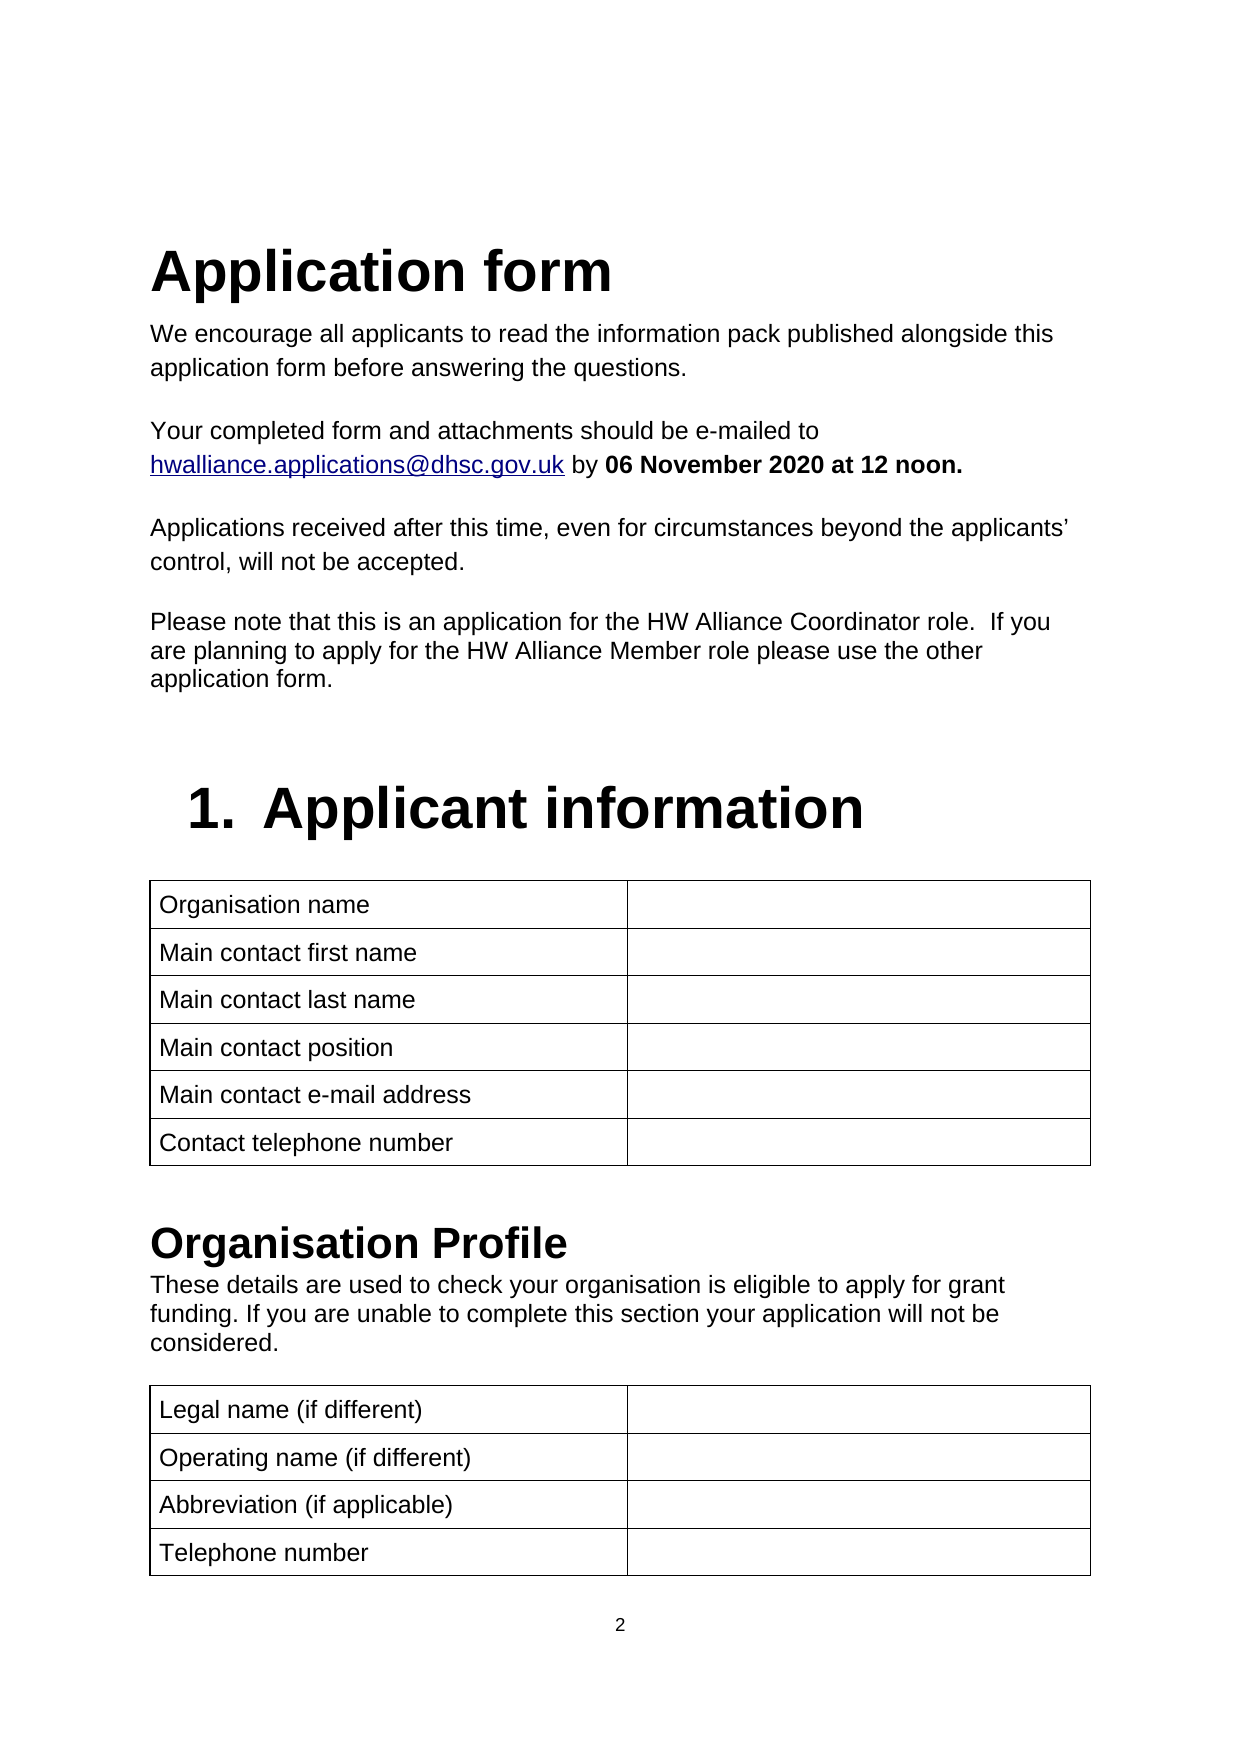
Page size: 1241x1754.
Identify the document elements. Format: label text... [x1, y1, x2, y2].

table_header Organisation name [151, 881, 627, 928]
subtitle Organisation Profile [150, 1217, 1090, 1267]
subtitle Application form [150, 245, 1090, 303]
text Your completed form and attachments should be e-mailed to hwalliance.applications@dhsc.gov.uk by 06 November 2020 at 12 noon. [150, 413, 1090, 480]
table_cell [628, 1529, 1090, 1575]
table_cell Main contact position [151, 1024, 627, 1070]
table_cell [628, 1071, 1090, 1118]
table_cell [628, 929, 1090, 975]
table_cell [628, 1119, 1090, 1165]
table_cell Main contact last name [151, 976, 627, 1023]
table_cell [628, 1024, 1090, 1070]
table_cell [628, 976, 1090, 1023]
subtitle Applicant information [187, 782, 1090, 840]
table_cell Main contact first name [151, 929, 627, 975]
table_header [628, 881, 1090, 928]
table_cell Main contact e-mail address [151, 1071, 627, 1118]
table_cell [628, 1481, 1090, 1528]
text These details are used to check your organisation is eligible to apply for grant funding. If you are unable to complete this section your application will not be considered. [150, 1270, 1090, 1357]
text Applications received after this time, even for circumstances beyond the applicants’ control, will not be accepted. [150, 510, 1090, 577]
table_cell [627, 1166, 1090, 1213]
table_cell [150, 1166, 627, 1213]
table_cell Operating name (if different) [151, 1434, 627, 1480]
table_cell Contact telephone number [151, 1119, 627, 1165]
table_cell [628, 1434, 1090, 1480]
table_cell Telephone number [151, 1529, 627, 1575]
text Please note that this is an application for the HW Alliance Coordinator role. If you are planning to apply for the HW Alliance Member role please use the other application form. [150, 607, 1090, 693]
table_header [628, 1386, 1090, 1433]
table_cell Abbreviation (if applicable) [151, 1481, 627, 1528]
text We encourage all applicants to read the information pack published alongside this application form before answering the questions. [150, 316, 1090, 383]
table_header Legal name (if different) [151, 1386, 627, 1433]
